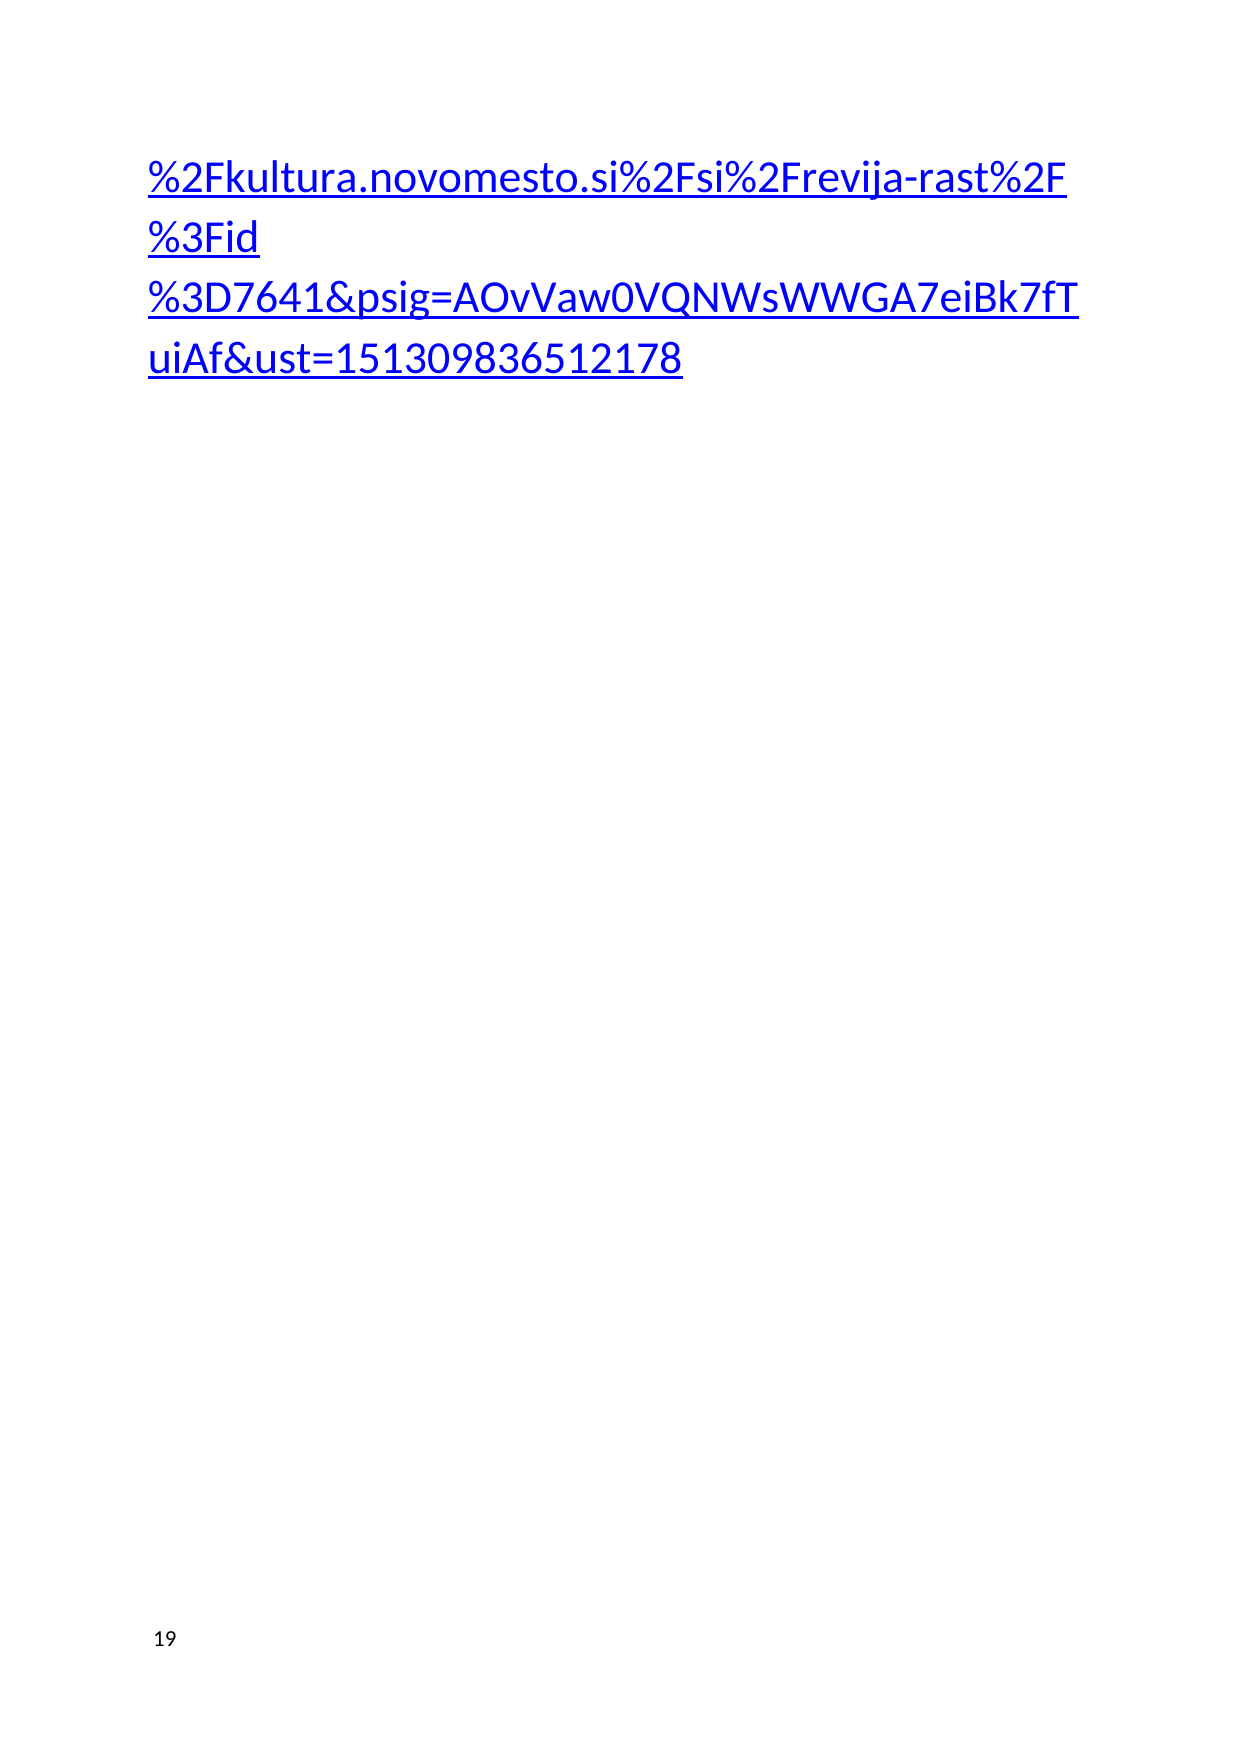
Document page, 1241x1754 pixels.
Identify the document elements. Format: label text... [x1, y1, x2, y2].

text %2Fkultura.novomesto.si%2Fsi%2Frevija-rast%2F%3Fid%3D7641&psig=AOvVaw0VQNWsWWGA7eiBk7fTuiAf&ust=151309836512178 [148, 148, 1093, 384]
